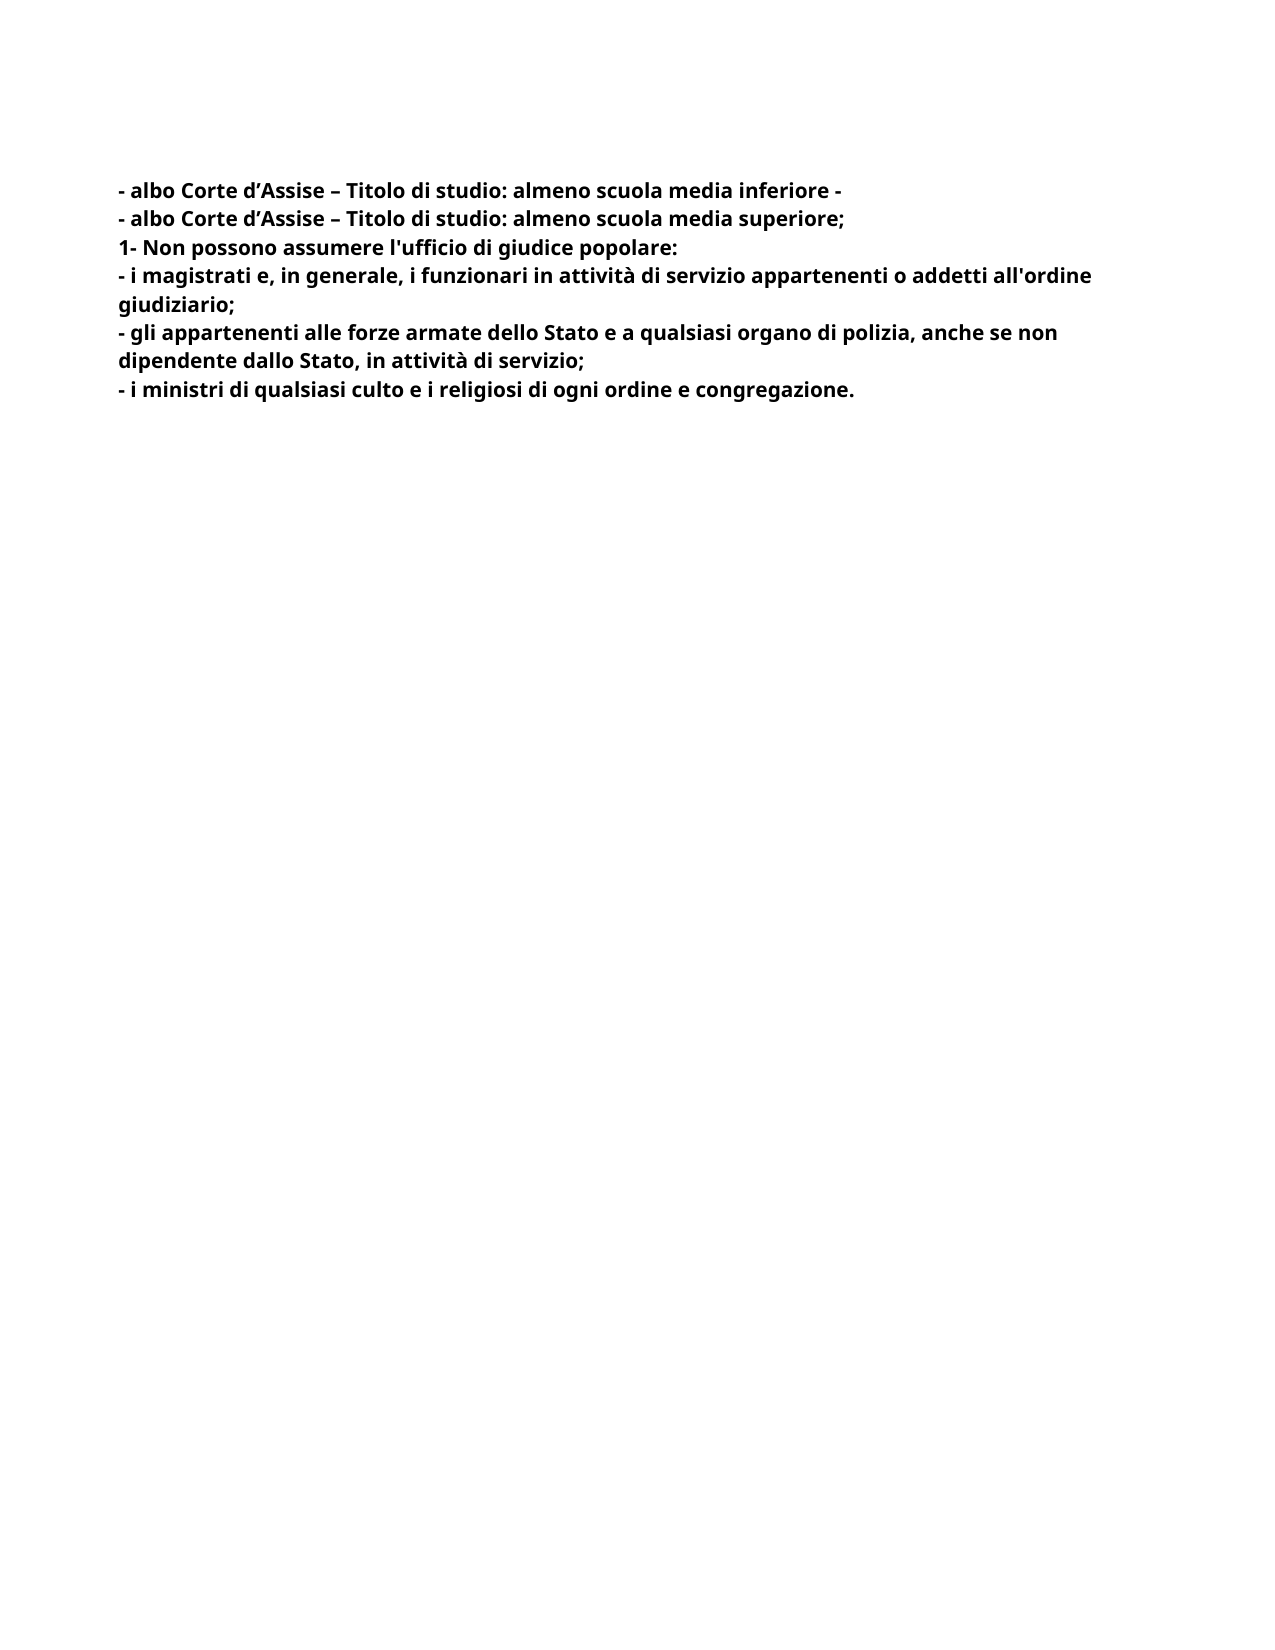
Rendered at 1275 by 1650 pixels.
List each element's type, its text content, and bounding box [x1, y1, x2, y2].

text - i ministri di qualsiasi culto e i religiosi di ogni ordine e congregazione. [118, 375, 1157, 403]
text - albo Corte d’Assise – Titolo di studio: almeno scuola media inferiore - [118, 176, 1157, 204]
text 1- Non possono assumere l'ufficio di giudice popolare: [118, 233, 1157, 261]
text - i magistrati e, in generale, i funzionari in attività di servizio appartenenti o addetti all'ordine giudiziario; [118, 261, 1157, 318]
text - albo Corte d’Assise – Titolo di studio: almeno scuola media superiore; [118, 204, 1157, 233]
text - gli appartenenti alle forze armate dello Stato e a qualsiasi organo di polizia, anche se non dipendente dallo Stato, in attività di servizio; [118, 318, 1157, 375]
